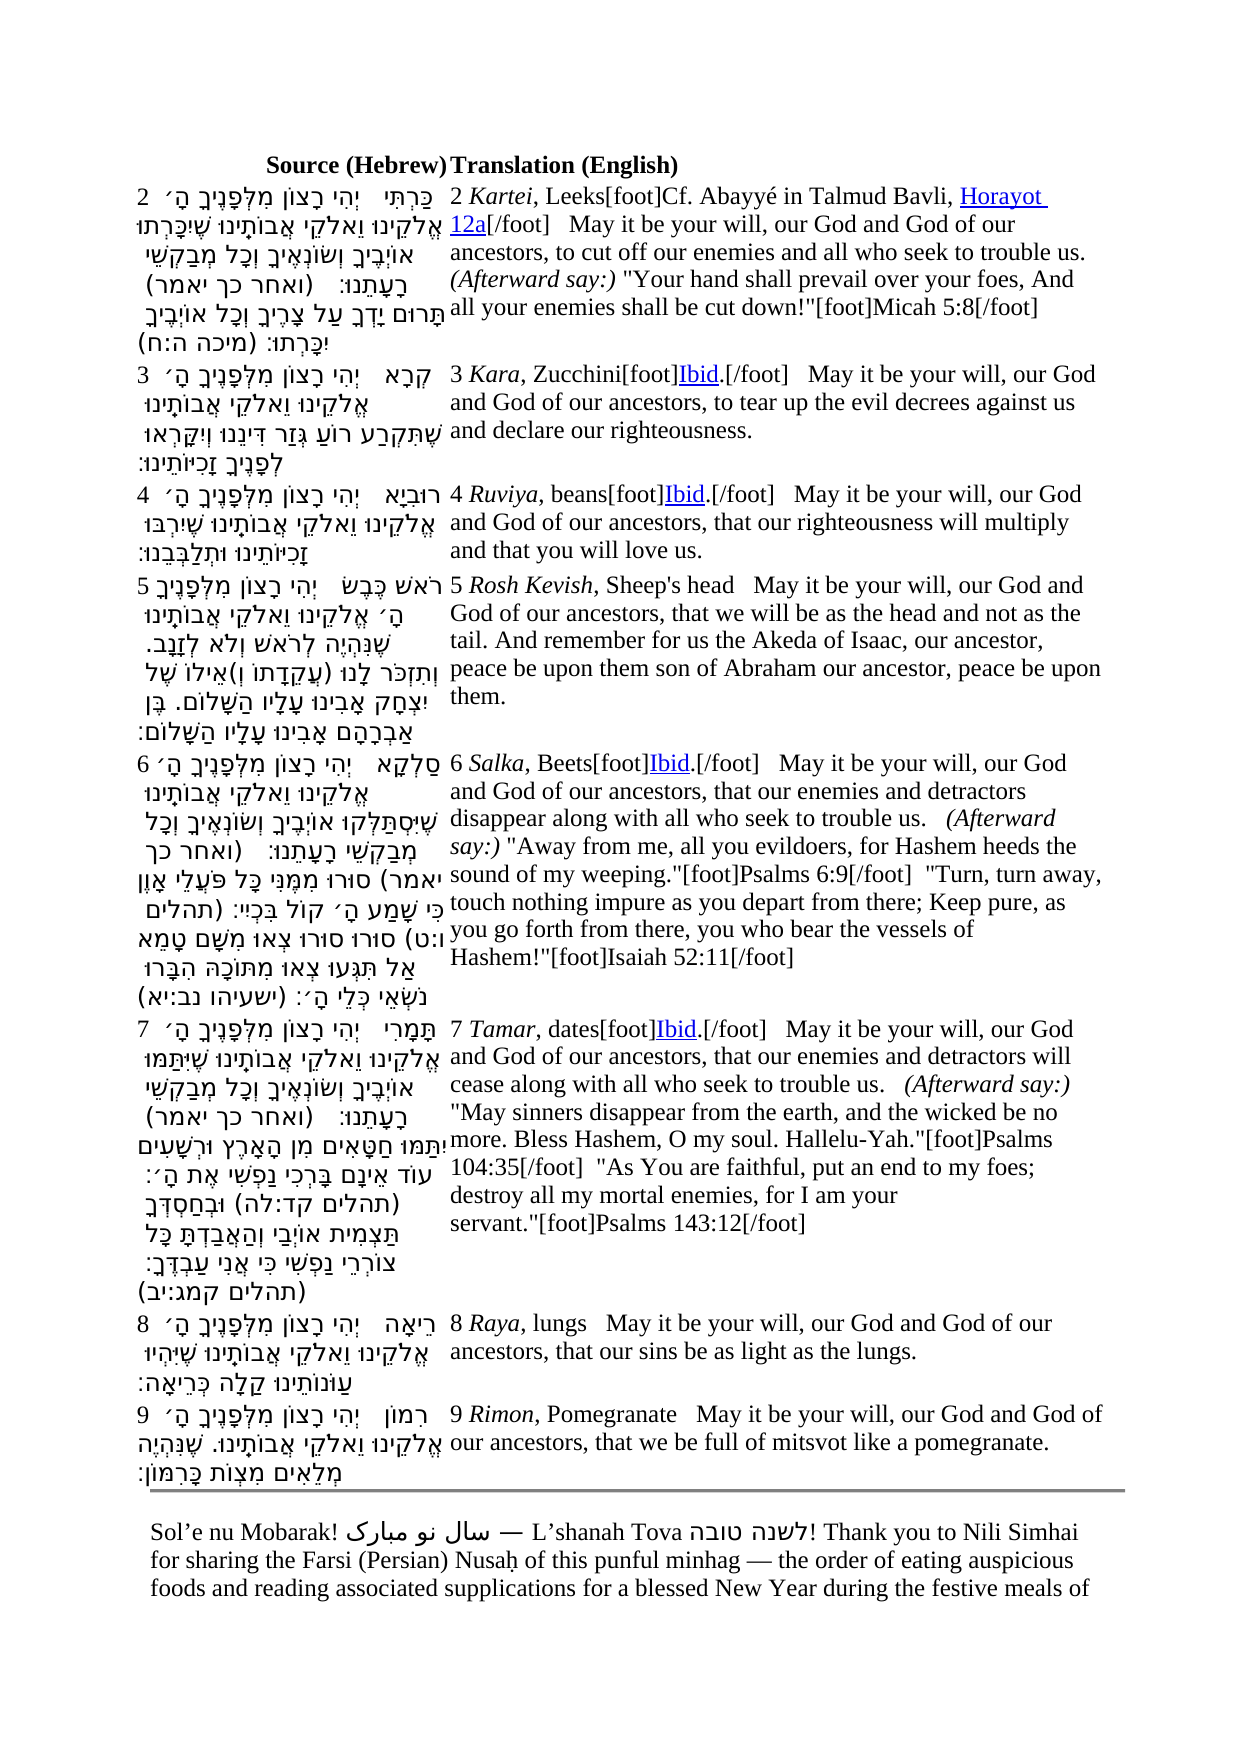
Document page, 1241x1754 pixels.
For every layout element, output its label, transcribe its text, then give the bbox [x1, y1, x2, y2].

table_cell 8 רֵיאָה יְהִי רָצוֹן מִלְּפָנֶיךָ הָ׳ אֱלֹקֵינוּ וֵאלֹקֵי אֲבוֹתֵֽינוּ שֶׁיִּהְיוּ עַוֺּנוֹתֵינוּ קַלָה כְּרֵיאָה׃ [135, 1308, 448, 1398]
table_header Translation (English) [449, 150, 1105, 181]
table_cell 4 רוּבִיָא יְהִי רָצוֹן מִלְּפָנֶיךָ הָ׳ אֱלֹקֵינוּ וֵאלֹקֵי אֲבוֹתֵֽינוּ שֶׁיִרְבּוּ זָכִיּוֹתֵינוּ וּתְלַבְּבֵנוּ׃ [135, 479, 448, 569]
table_cell 5 Rosh Kevish, Sheep's head May it be your will, our God and God of our ancestors, that we will be as the head and not as the tail. And remember for us the Akeda of Isaac, our ancestor, peace be upon them son of Abraham our ancestor, peace be upon them. [449, 569, 1105, 747]
table_cell 7 תָּמָרִי יְהִי רָצוֹן מִלְּפָנֶיךָ הָ׳ אֱלֹקֵינוּ וֵאלֹקֵי אֲבוֹתֵֽינוּ שֶׁיִּתַּמּוּ אוֹיְבֶיךָ וְשׂוֹנְאֶיךָ וְכָל מְבַקְשֵׁי רָעָתֵנוּ׃ (ואחר כך יאמר) יִתַּמּוּ חַטָּאִים מִן הָאָרֶץ וּרְשָׁעִים עוֹד אֵינָם בָּרְכִי נַפְשִׁי אֶת הָ׳׃ (תהלים קד:לה) וּבְחַסְדְּךָ תַּצְמִית אוֹיְבַי וְהַאֲבַדְתָּ כָּל צוֹרְרֵי נַפְשִׁי כִּי אֲנִי עַבְדֶּךָ׃ (תהלים קמג:יב) [135, 1013, 448, 1308]
text Sol’e nu Mobarak! سال نو مبارک — L’shanah Tova לשנה טובה! Thank you to Nili Simhai for sharing the Farsi (Persian) Nusaḥ of this punful minhag — the order of eating auspicious foods and reading associated supplications for a blessed New Year during the festive meals of Rosh Hashanah. Profound thanks are also due to Rabbi Simcha Daniel Burstyn of Kibbutz Lotan for his translation. If you can read Persian, please help to transcribe all of the Persian translations provided in the sourcetext image of this seder. Thank you to Nili Simhai and Yosh Schulman for sharing the Farsi (Persian) Nusaḥ of this punful minhag -- the order of reciting kavvanot (intentions) for the New Year. Profound thanks are also due to Rabbi Simcha Daniel Burstyn of Kibbutz Lotan for his translation. Please help the Open Siddur Project by helping to translate and transcribe all of the Hebrew and Farsi in this seder. Sol'e nu Mobarak! [150, 1517, 1090, 1601]
table_cell 2 Kartei, Leeks[foot]Cf. Abayyé in Talmud Bavli, Horayot 12a[/foot] May it be your will, our God and God of our ancestors, to cut off our enemies and all who seek to trouble us. (Afterward say:) "Your hand shall prevail over your foes, And all your enemies shall be cut down!"[foot]Micah 5:8[/foot] [449, 181, 1105, 359]
table_cell 6 סַלְקָא יְהִי רָצוֹן מִלְּפָנֶיךָ הָ׳ אֱלֹקֵינוּ וֵאלֹקֵי אֲבוֹתֵֽינוּ שֶׁיִּסְתַּלְּקוּ אוֹיְבֶיךָ וְשׂוֹנְאֶיךָ וְכָל מְבַקְשֵׁי רָעָתֵנוּ׃ (ואחר כך יאמר) סוּרוּ מִמֶּנִּי כָּל פֹּעֲלֵי אָוֶן כִּי שָׁמַע הָ׳ קוֹל בִּכְיִי׃ (תהלים ו:ט) סוּרוּ סוּרוּ צְאוּ מִשָּׁם טָמֵא אַל תִּגְּעוּ צְאוּ מִתּוֹכָהּ הִבָּרוּ נֹשְׂאֵי כְּלֵי הָ׳׃ (ישעיהו נב:יא) [135, 748, 448, 1013]
table_cell 8 Raya, lungs May it be your will, our God and God of our ancestors, that our sins be as light as the lungs. [449, 1308, 1105, 1398]
table_cell 6 Salka, Beets[foot]Ibid.[/foot] May it be your will, our God and God of our ancestors, that our enemies and detractors disappear along with all who seek to trouble us. (Afterward say:) "Away from me, all you evildoers, for Hashem heeds the sound of my weeping."[foot]Psalms 6:9[/foot] "Turn, turn away, touch nothing impure as you depart from there; Keep pure, as you go forth from there, you who bear the vessels of Hashem!"[foot]Isaiah 52:11[/foot] [449, 748, 1105, 1013]
table_cell 7 Tamar, dates[foot]Ibid.[/foot] May it be your will, our God and God of our ancestors, that our enemies and detractors will cease along with all who seek to trouble us. (Afterward say:) "May sinners disappear from the earth, and the wicked be no more. Bless Hashem, O my soul. Hallelu-Yah."[foot]Psalms 104:35[/foot] "As You are faithful, put an end to my foes; destroy all my mortal enemies, for I am your servant."[foot]Psalms 143:12[/foot] [449, 1013, 1105, 1308]
table_cell 9 Rimon, Pomegranate May it be your will, our God and God of our ancestors, that we be full of mitsvot like a pomegranate. [449, 1399, 1105, 1489]
table_cell 3 קְרָא יְהִי רָצוֹן מִלְּפָנֶיךָ הָ׳ אֱלֹקֵינוּ וֵאלֹקֵי אֲבוֹתֵֽינוּ שֶׁתִּקְרַע רוֹעַ גְּזַר דִּינֵנוּ וְיִקָּרְאוּ לְפָנֶיךָ זָכִיּוֹתֵינוּ׃ [135, 359, 448, 479]
table_cell 2 כַּרְתִּי יְהִי רָצוֹן מִלְּפָנֶיךָ הָ׳ אֱלֹקֵינוּ וֵאלֹקֵי אֲבוֹתֵֽינוּ שֶׁיִכָּרְתוּ אוֹיְבֶיךָ וְשׂוֹנְאֶיךָ וְכָל מְבַקְשֵׁי רָעָתֵנוּ׃ (ואחר כך יאמר) תָּרוּם יָדְךָ עַל צָרֶיךָ וְכָל אוֹיְבֶיךָ יִכָּרְתוּ׃ (מיכה ה:ח) [135, 181, 448, 359]
table_cell 3 Kara, Zucchini[foot]Ibid.[/foot] May it be your will, our God and God of our ancestors, to tear up the evil decrees against us and declare our righteousness. [449, 359, 1105, 479]
table_cell 4 Ruviya, beans[foot]Ibid.[/foot] May it be your will, our God and God of our ancestors, that our righteousness will multiply and that you will love us. [449, 479, 1105, 569]
table_cell 9 רִמוֹן יְהִי רָצוֹן מִלְּפָנֶיךָ הָ׳ אֱלֹקֵינוּ וֵאלֹקֵי אֲבוֹתֵֽינוּ. שֶׁנִּהְיֶה מְלֵאִים מִצְוֺת כָּרִמּוֹן׃ [135, 1399, 448, 1489]
table_header Source (Hebrew) [135, 150, 448, 181]
table_cell 5 רֹאשׁ כֶּבֶשׂ יְהִי רָצוֹן מִלְּפָנֶיךָ הָ׳ אֱלֹקֵינוּ וֵאלֹקֵי אֲבוֹתֵֽינוּ שֶׁנִּהְיֶה לְרֹאשׁ וְלֹא לְזָנָב. וְתִזְכֹּר לָנוּ (עֲקֵדָתוֹ וְ)אֵילוֹ שֶׁל יִצְחָק אָבִינוּ עָלָיו הַשָּׁלוֹם. בֶּן אַבְרָהָם אָבִינוּ עָלָיו הַשָּׁלוֹם׃ [135, 569, 448, 747]
